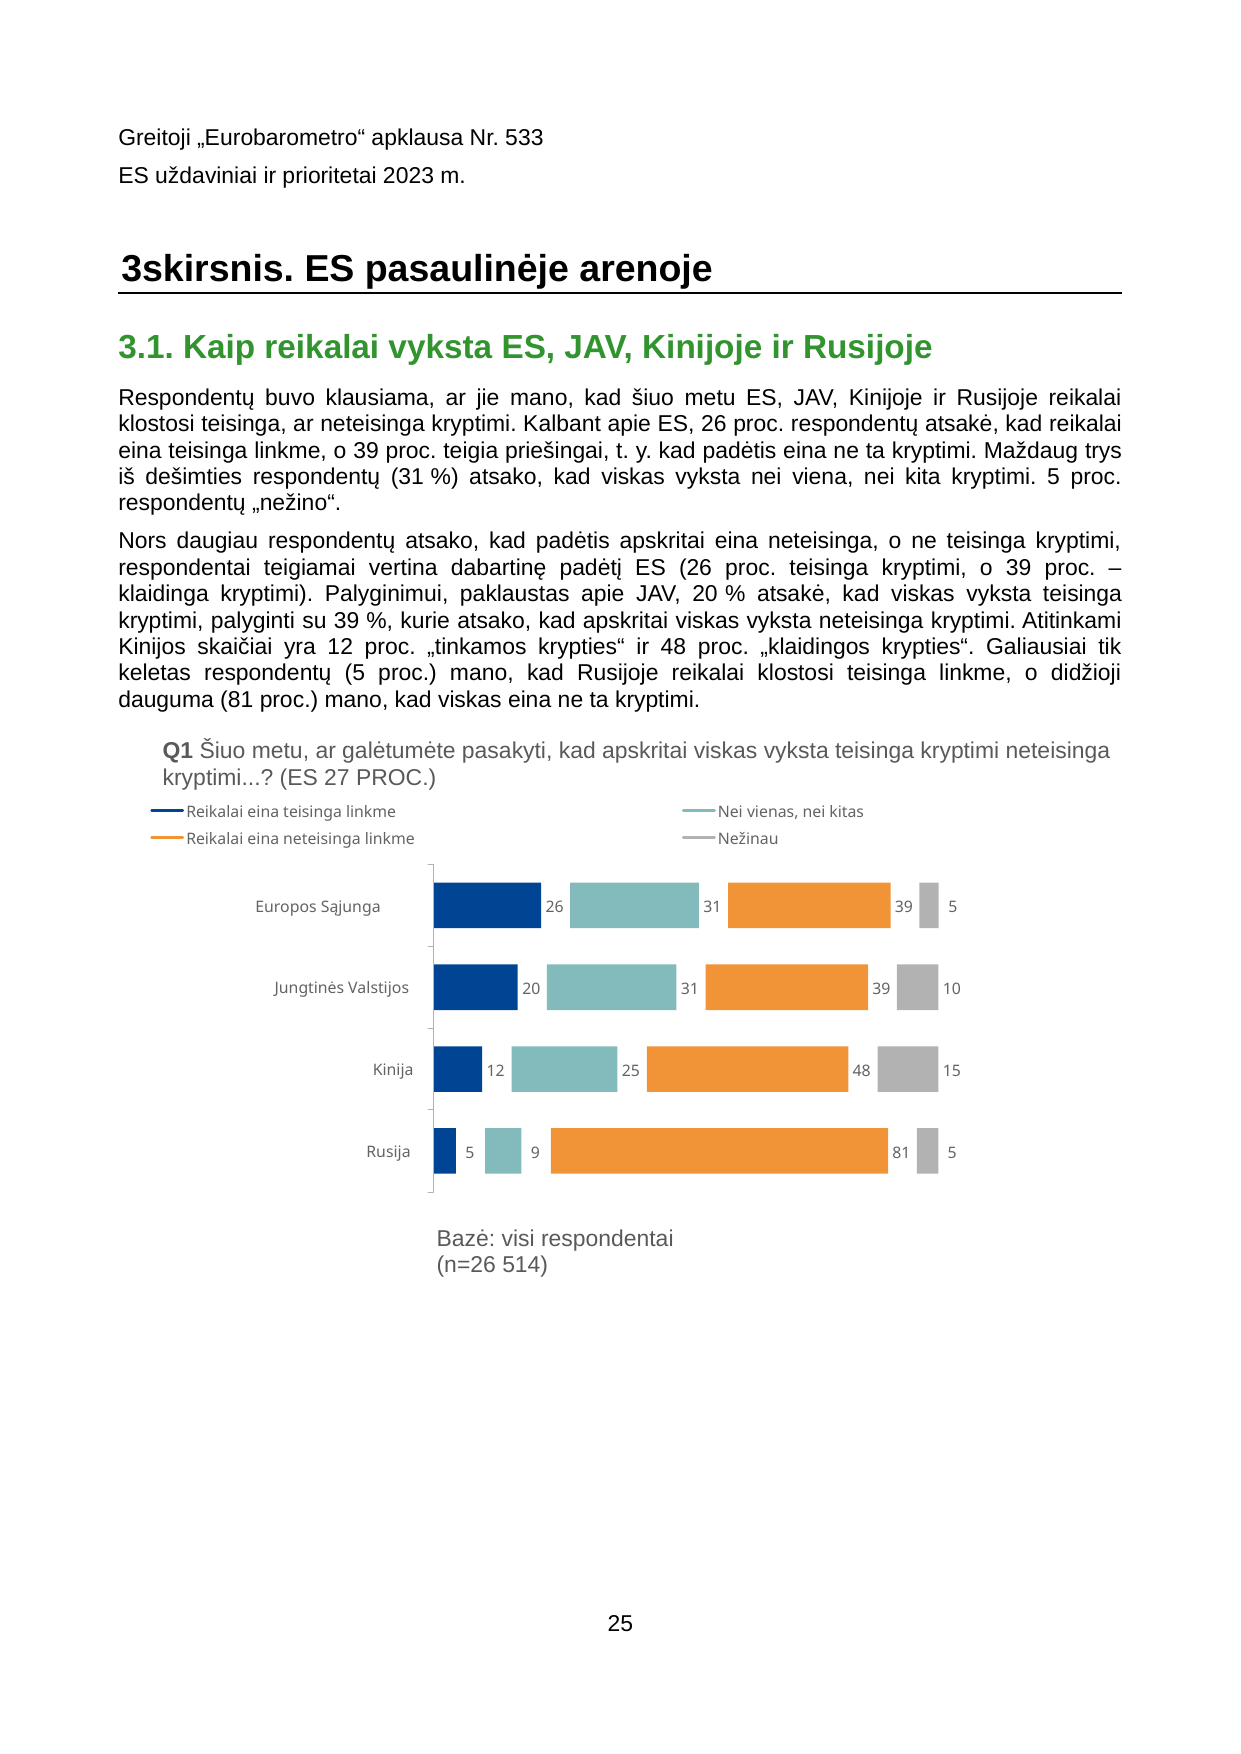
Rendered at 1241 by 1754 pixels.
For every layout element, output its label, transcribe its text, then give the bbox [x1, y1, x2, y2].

text Nors daugiau respondentų atsako, kad padėtis apskritai eina neteisinga, o ne teisinga kryptimi, respondentai teigiamai vertina dabartinę padėtį ES (26 proc. teisinga kryptimi, o 39 proc. – klaidinga kryptimi). Palyginimui, paklaustas apie JAV, 20 % atsakė, kad viskas vyksta teisinga kryptimi, palyginti su 39 %, kurie atsako, kad apskritai viskas vyksta neteisinga kryptimi. Atitinkami Kinijos skaičiai yra 12 proc. „tinkamos krypties“ ir 48 proc. „klaidingos krypties“. Galiausiai tik keletas respondentų (5 proc.) mano, kad Rusijoje reikalai klostosi teisinga linkme, o didžioji dauguma (81 proc.) mano, kad viskas eina ne ta kryptimi. [118, 527, 1122, 712]
text Respondentų buvo klausiama, ar jie mano, kad šiuo metu ES, JAV, Kinijoje ir Rusijoje reikalai klostosi teisinga, ar neteisinga kryptimi. Kalbant apie ES, 26 proc. respondentų atsakė, kad reikalai eina teisinga linkme, o 39 proc. teigia priešingai, t. y. kad padėtis eina ne ta kryptimi. Maždaug trys iš dešimties respondentų (31 %) atsako, kad viskas vyksta nei viena, nei kita kryptimi. 5 proc. respondentų „nežino“. [118, 384, 1122, 516]
subtitle 3.1. Kaip reikalai vyksta ES, JAV, Kinijoje ir Rusijoje [118, 327, 1122, 365]
subtitle 3skirsnis. ES pasaulinėje arenoje [118, 243, 1122, 292]
